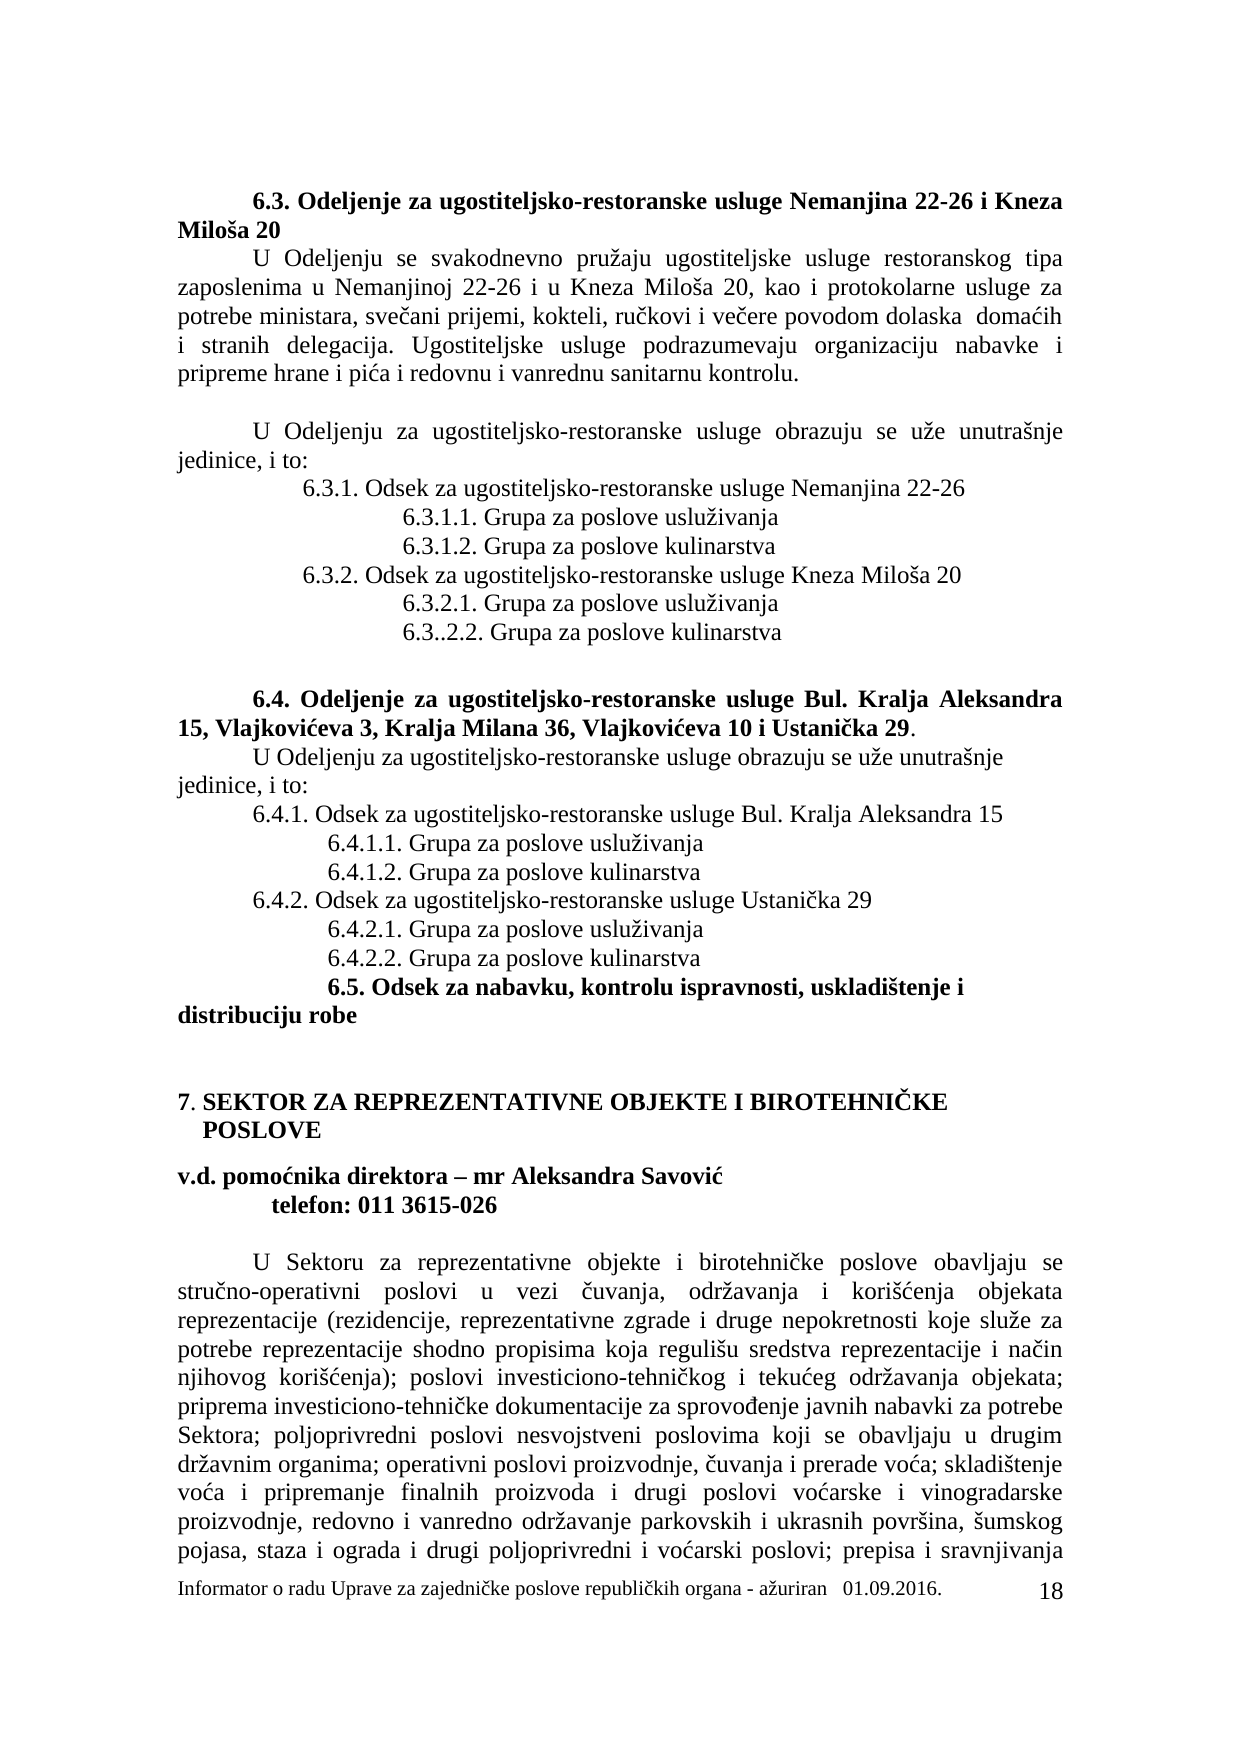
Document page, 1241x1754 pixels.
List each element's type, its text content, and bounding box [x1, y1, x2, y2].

text 6.3.1.2. Grupa za poslove kulinarstva [177, 531, 1063, 560]
text U Odelјenju za ugostitelјsko-restoranske usluge obrazuju se uže unutrašnje jedinice, i to: [177, 416, 1063, 473]
text 6.3.2. Odsek za ugostitelјsko-restoranske usluge Kneza Miloša 20 [177, 560, 1063, 588]
text 6.3.1. Odsek za ugostitelјsko-restoranske usluge Nemanjina 22-26 [177, 473, 1063, 502]
text 6.3..2.2. Grupa za poslove kulinarstva [177, 617, 1063, 646]
text 6.5. Odsek za nabavku, kontrolu ispravnosti, uskladištenje i distribuciju robe [177, 972, 1063, 1029]
text U Odelјenju se svakodnevno pružaju ugostitelјske usluge restoranskog tipa zaposlenima u Nemanjinoj 22-26 i u Kneza Miloša 20, kao i protokolarne usluge za potrebe ministara, svečani prijemi, kokteli, ručkovi i večere povodom dolaska domaćih i stranih delegacija. Ugostitelјske usluge podrazumevaju organizaciju nabavke i pripreme hrane i pića i redovnu i vanrednu sanitarnu kontrolu. [177, 243, 1063, 387]
text U Sektoru za reprezentativne objekte i birotehničke poslove obavlјaju se stručno-operativni poslovi u vezi čuvanja, održavanja i korišćenja objekata reprezentacije (rezidencije, reprezentativne zgrade i druge nepokretnosti koje služe za potrebe reprezentacije shodno propisima koja regulišu sredstva reprezentacije i način njihovog korišćenja); poslovi investiciono-tehničkog i tekućeg održavanja objekata; priprema investiciono-tehničke dokumentacije za sprovođenje javnih nabavki za potrebe Sektora; polјoprivredni poslovi nesvojstveni poslovima koji se obavlјaju u drugim državnim organima; operativni poslovi proizvodnje, čuvanja i prerade voća; skladištenje voća i pripremanje finalnih proizvoda i drugi poslovi voćarske i vinogradarske proizvodnje, redovno i vanredno održavanje parkovskih i ukrasnih površina, šumskog pojasa, staza i ograda i drugi polјoprivredni i voćarski poslovi; prepisa i sravnjivanja [177, 1247, 1063, 1564]
text 6.4.2. Odsek za ugostitelјsko-restoranske usluge Ustanička 29 [177, 886, 1063, 914]
text 6.4.2.1. Grupa za poslove usluživanja [177, 914, 1063, 943]
text v.d. pomoćnika direktora – mr Aleksandra Savović [177, 1161, 1063, 1190]
text 6.4.1.2. Grupa za poslove kulinarstva [177, 857, 1063, 886]
text telefon: 011 3615-026 [177, 1190, 1063, 1219]
text 6.4.1. Odsek za ugostitelјsko-restoranske usluge Bul. Kralјa Aleksandra 15 [177, 799, 1063, 828]
text 6.4.1.1. Grupa za poslove usluživanja [177, 828, 1063, 857]
text 6.3. Odelјenje za ugostitelјsko-restoranske usluge Nemanjina 22-26 i Kneza Miloša 20 [177, 186, 1063, 243]
text 6.3.1.1. Grupa za poslove usluživanja [177, 502, 1063, 531]
text U Odelјenju za ugostitelјsko-restoranske usluge obrazuju se uže unutrašnje jedinice, i to: [177, 742, 1063, 799]
text 6.4.2.2. Grupa za poslove kulinarstva [177, 943, 1063, 972]
text 6.3.2.1. Grupa za poslove usluživanja [177, 588, 1063, 617]
text 6.4. Odelјenje za ugostitelјsko-restoranske usluge Bul. Kralјa Aleksandra 15, Vlajkovićeva 3, Kralјa Milana 36, Vlajkovićeva 10 i Ustanička 29. [177, 684, 1063, 742]
text 7. SEKTOR ZA REPREZENTATIVNE OBJEKTE I BIROTEHNIČKE aaPOSLOVE [177, 1087, 1063, 1144]
